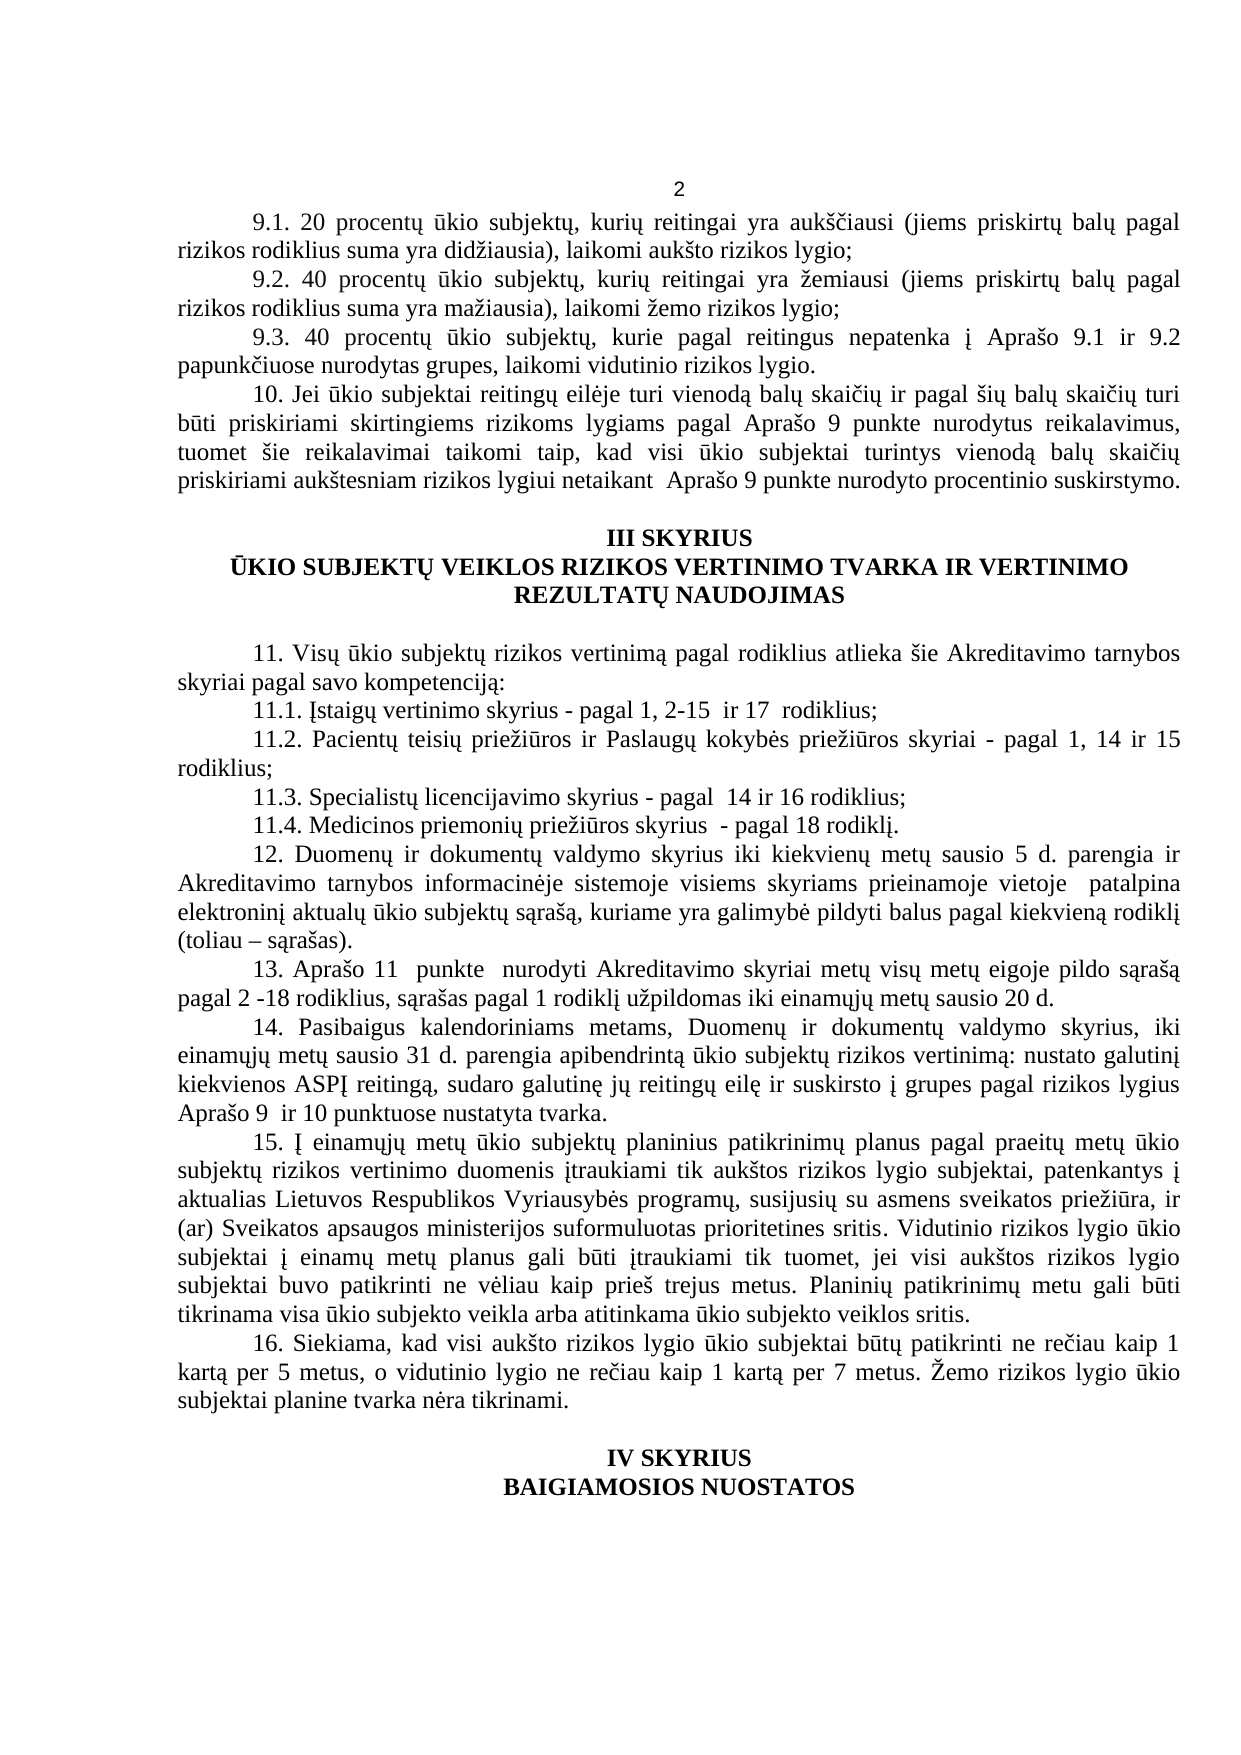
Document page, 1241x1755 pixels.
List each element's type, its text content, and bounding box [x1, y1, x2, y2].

text 9.1. 20 procentų ūkio subjektų, kurių reitingai yra aukščiausi (jiems priskirtų balų pagal rizikos rodiklius suma yra didžiausia), laikomi aukšto rizikos lygio; [177, 207, 1181, 264]
text IV SKYRIUS [177, 1443, 1181, 1472]
text 11.4. Medicinos priemonių priežiūros skyrius - pagal 18 rodiklį. [177, 810, 1181, 839]
text 9.3. 40 procentų ūkio subjektų, kurie pagal reitingus nepatenka į Aprašo 9.1 ir 9.2 papunkčiuose nurodytas grupes, laikomi vidutinio rizikos lygio. [177, 322, 1181, 379]
text ŪKIO SUBJEKTŲ VEIKLOS RIZIKOS VERTINIMO TVARKA IR VERTINIMO REZULTATŲ NAUDOJIMAS [177, 552, 1181, 609]
text 16. Siekiama, kad visi aukšto rizikos lygio ūkio subjektai būtų patikrinti ne rečiau kaip 1 kartą per 5 metus, o vidutinio lygio ne rečiau kaip 1 kartą per 7 metus. Žemo rizikos lygio ūkio subjektai planine tvarka nėra tikrinami. [177, 1328, 1181, 1414]
text 9.2. 40 procentų ūkio subjektų, kurių reitingai yra žemiausi (jiems priskirtų balų pagal rizikos rodiklius suma yra mažiausia), laikomi žemo rizikos lygio; [177, 264, 1181, 322]
text 11.3. Specialistų licencijavimo skyrius - pagal 14 ir 16 rodiklius; [177, 782, 1181, 810]
text 11. Visų ūkio subjektų rizikos vertinimą pagal rodiklius atlieka šie Akreditavimo tarnybos skyriai pagal savo kompetenciją: [177, 638, 1181, 695]
text 15. Į einamųjų metų ūkio subjektų planinius patikrinimų planus pagal praeitų metų ūkio subjektų rizikos vertinimo duomenis įtraukiami tik aukštos rizikos lygio subjektai, patenkantys į aktualias Lietuvos Respublikos Vyriausybės programų, susijusių su asmens sveikatos priežiūra, ir (ar) Sveikatos apsaugos ministerijos suformuluotas prioritetines sritis. Vidutinio rizikos lygio ūkio subjektai į einamų metų planus gali būti įtraukiami tik tuomet, jei visi aukštos rizikos lygio subjektai buvo patikrinti ne vėliau kaip prieš trejus metus. Planinių patikrinimų metu gali būti tikrinama visa ūkio subjekto veikla arba atitinkama ūkio subjekto veiklos sritis. [177, 1127, 1181, 1328]
text 14. Pasibaigus kalendoriniams metams, Duomenų ir dokumentų valdymo skyrius, iki einamųjų metų sausio 31 d. parengia apibendrintą ūkio subjektų rizikos vertinimą: nustato galutinį kiekvienos ASPĮ reitingą, sudaro galutinę jų reitingų eilę ir suskirsto į grupes pagal rizikos lygius Aprašo 9 ir 10 punktuose nustatyta tvarka. [177, 1012, 1181, 1127]
text 11.1. Įstaigų vertinimo skyrius - pagal 1, 2-15 ir 17 rodiklius; [177, 695, 1181, 724]
text 12. Duomenų ir dokumentų valdymo skyrius iki kiekvienų metų sausio 5 d. parengia ir Akreditavimo tarnybos informacinėje sistemoje visiems skyriams prieinamoje vietoje patalpina elektroninį aktualų ūkio subjektų sąrašą, kuriame yra galimybė pildyti balus pagal kiekvieną rodiklį (toliau – sąrašas). [177, 839, 1181, 954]
text 13. Aprašo 11 punkte nurodyti Akreditavimo skyriai metų visų metų eigoje pildo sąrašą pagal 2 -18 rodiklius, sąrašas pagal 1 rodiklį užpildomas iki einamųjų metų sausio 20 d. [177, 954, 1181, 1012]
text III SKYRIUS [177, 523, 1181, 552]
text 10. Jei ūkio subjektai reitingų eilėje turi vienodą balų skaičių ir pagal šių balų skaičių turi būti priskiriami skirtingiems rizikoms lygiams pagal Aprašo 9 punkte nurodytus reikalavimus, tuomet šie reikalavimai taikomi taip, kad visi ūkio subjektai turintys vienodą balų skaičių priskiriami aukštesniam rizikos lygiui netaikant Aprašo 9 punkte nurodyto procentinio suskirstymo. [177, 379, 1181, 494]
text BAIGIAMOSIOS NUOSTATOS [177, 1472, 1181, 1500]
text 11.2. Pacientų teisių priežiūros ir Paslaugų kokybės priežiūros skyriai - pagal 1, 14 ir 15 rodiklius; [177, 724, 1181, 782]
